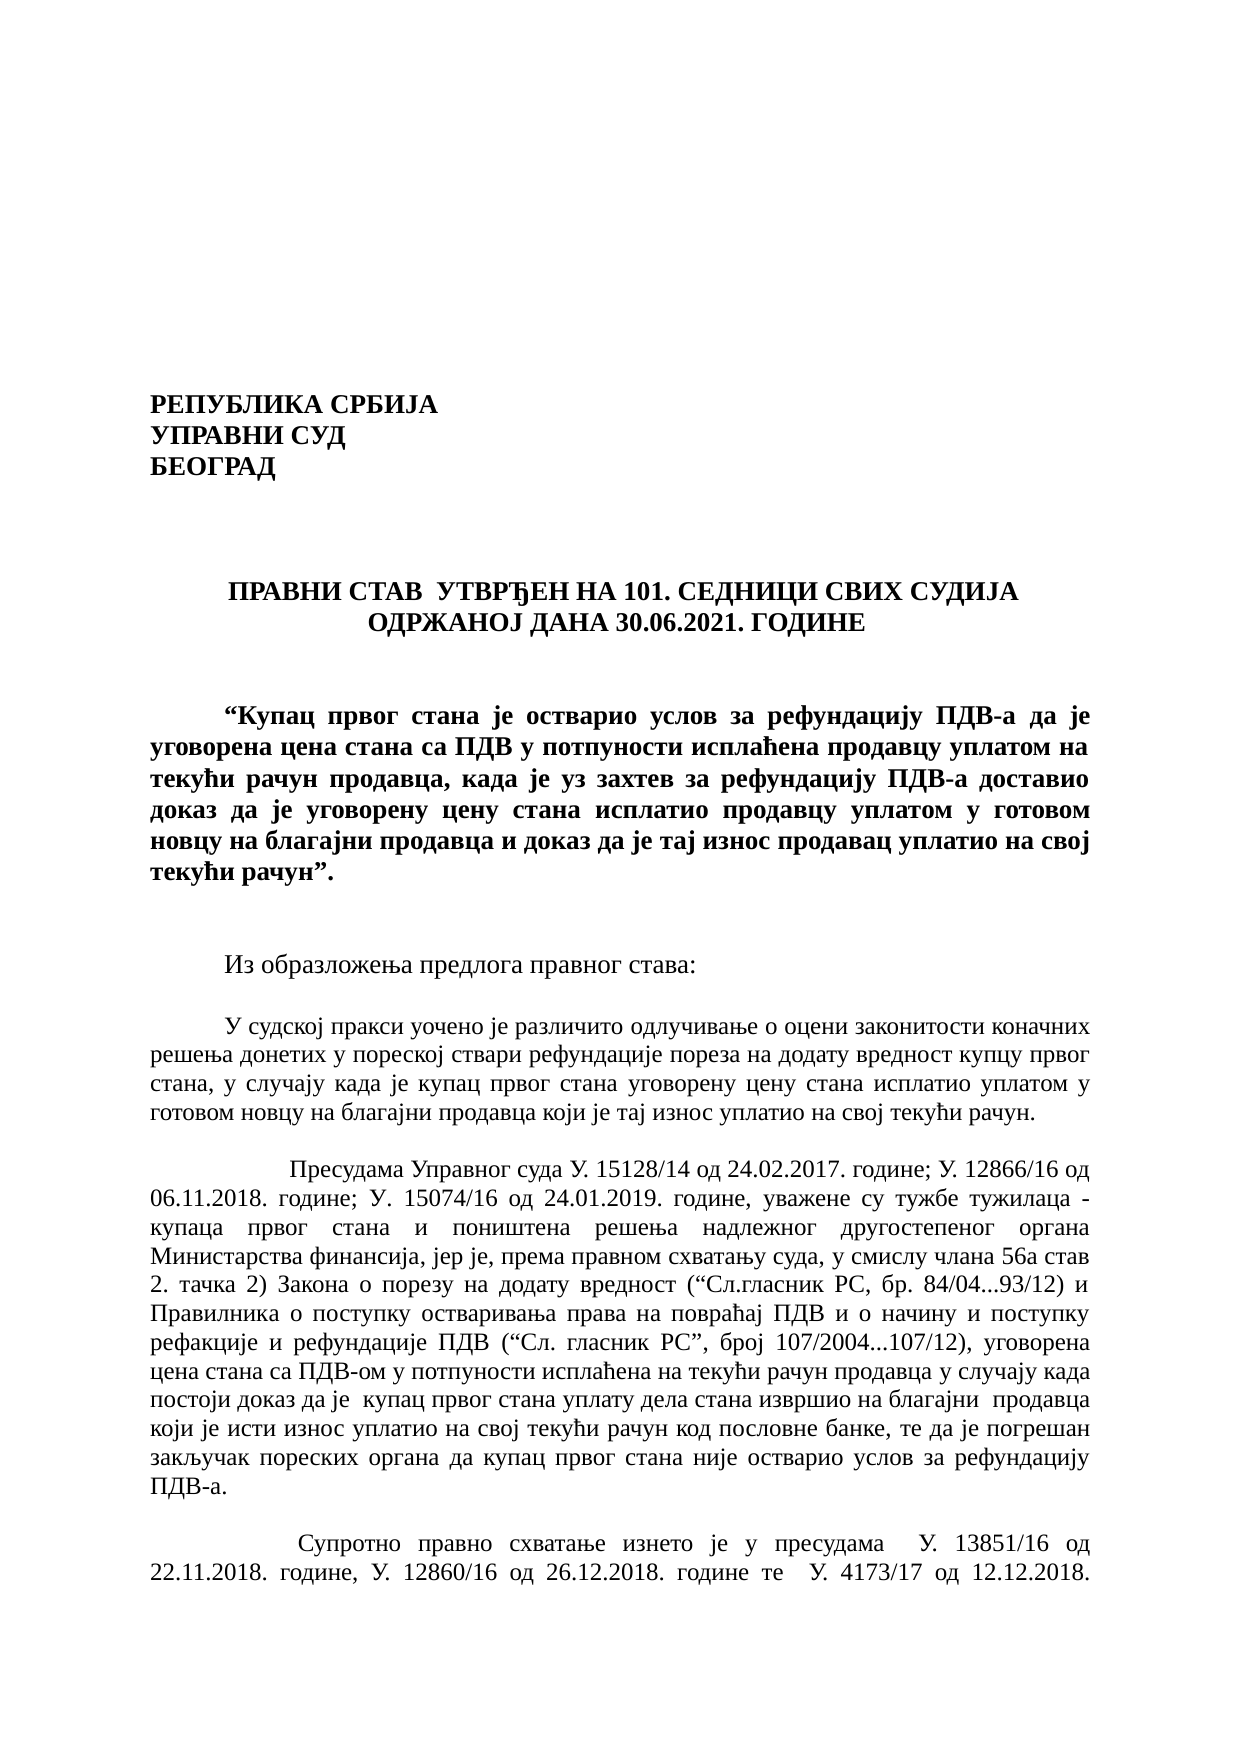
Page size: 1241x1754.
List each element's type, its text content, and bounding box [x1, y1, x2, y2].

text БЕОГРАД [150, 450, 1090, 481]
text РЕПУБЛИКА СРБИЈА [150, 388, 1090, 419]
text Из образложења предлога правног става: [150, 948, 1090, 980]
text Супротно правно схватање изнето је у пресудама У. 13851/16 од 22.11.2018. године, У. 12860/16 од 26.12.2018. године те У. 4173/17 од 12.12.2018. [150, 1528, 1090, 1586]
text УПРАВНИ СУД [150, 419, 1090, 450]
text “Купац првог стана је остварио услов за рефундацију ПДВ-а да је уговорена цена стана са ПДВ у потпуности исплаћена продавцу уплатом на текући рачун продавца, када је уз захтев за рефундацију ПДВ-а доставио доказ да је уговорену цену стана исплатио продавцу уплатом у готовом новцу на благајни продавца и доказ да је тај износ продавац уплатио на свој текући рачун”. [150, 699, 1090, 886]
text Пресудама Управног суда У. 15128/14 од 24.02.2017. године; У. 12866/16 од 06.11.2018. године; У. 15074/16 од 24.01.2019. године, уважене су тужбе тужилаца - купаца првог стана и поништена решења надлежног другостепеног органа Министарства финансија, јер је, према правном схватању суда, у смислу члана 56а став 2. тачка 2) Закона о порезу на додату вредност (“Сл.гласник РС, бр. 84/04...93/12) и Правилника о поступку остваривања права на повраћај ПДВ и о начину и поступку рефакције и рефундације ПДВ (“Сл. гласник РС”, број 107/2004...107/12), уговорена цена стана са ПДВ-ом у потпуности исплаћена на текући рачун продавца у случају када постоји доказ да је купац првог стана уплату дела стана извршио на благајни продавца који је исти износ уплатио на свој текући рачун код пословне банке, те да је погрешан закључак пореских органа да купац првог стана није остварио услов за рефундацију ПДВ-а. [150, 1154, 1090, 1499]
text ПРАВНИ СТАВ УТВРЂЕН НА 101. СЕДНИЦИ СВИХ СУДИЈА ОДРЖАНОЈ ДАНА 30.06.2021. ГОДИНЕ [150, 575, 1090, 637]
text У судској пракси уочено је различито одлучивање о оцени законитости коначних решења донетих у пореској ствари рефундације пореза на додату вредност купцу првог стана, у случају када је купац првог стана уговорену цену стана исплатио уплатом у готовом новцу на благајни продавца који је тај износ уплатио на свој текући рачун. [150, 1011, 1090, 1126]
